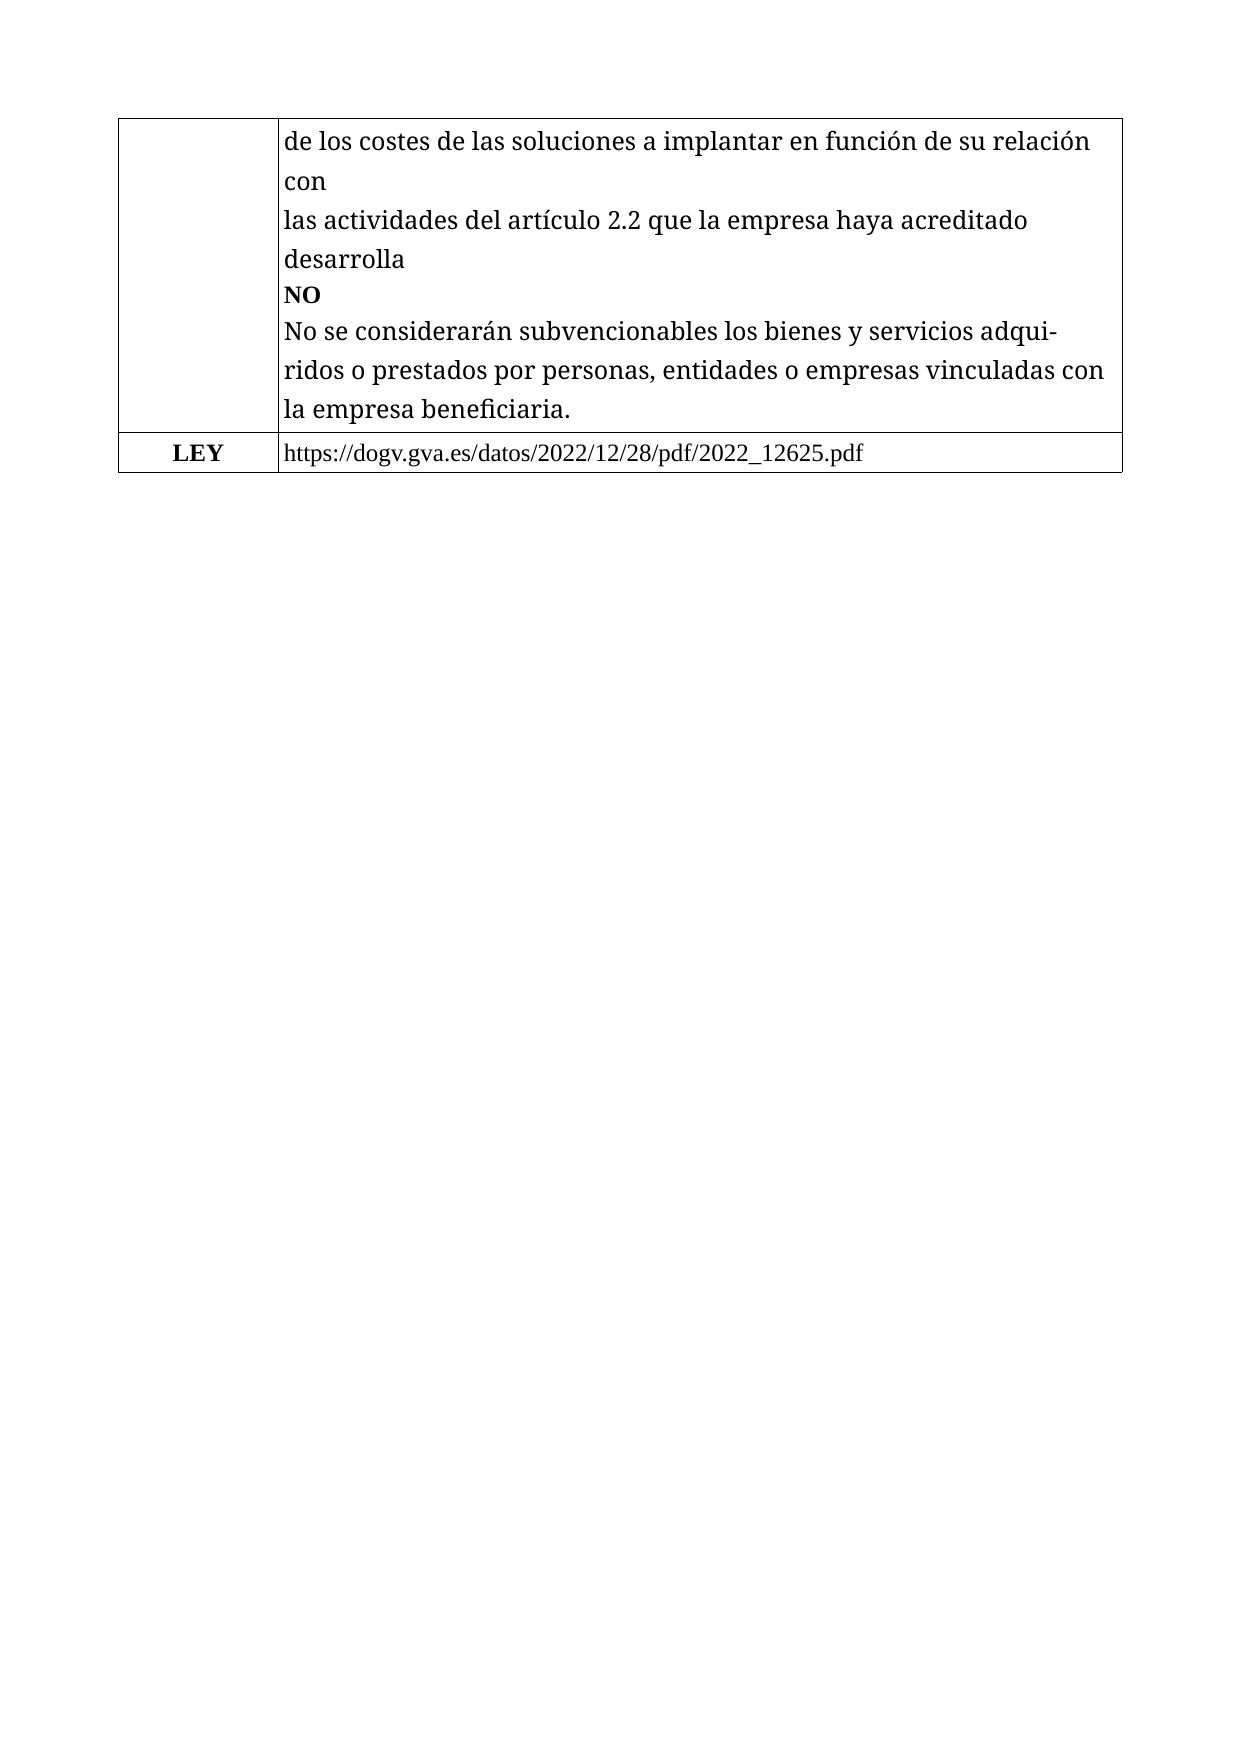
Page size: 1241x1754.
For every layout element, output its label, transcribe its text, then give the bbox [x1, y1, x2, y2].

table_cell LEY [119, 433, 278, 472]
table_cell de los costes de las soluciones a implantar en función de su relación con las actividades del artículo 2.2 que la empresa haya acreditado desarrolla NO No se considerarán subvencionables los bienes y servicios adqui- ridos o prestados por personas, entidades o empresas vinculadas con la empresa beneficiaria. [279, 119, 1122, 432]
table_cell [119, 119, 278, 432]
table_cell https://dogv.gva.es/datos/2022/12/28/pdf/2022_12625.pdf [279, 433, 1122, 472]
